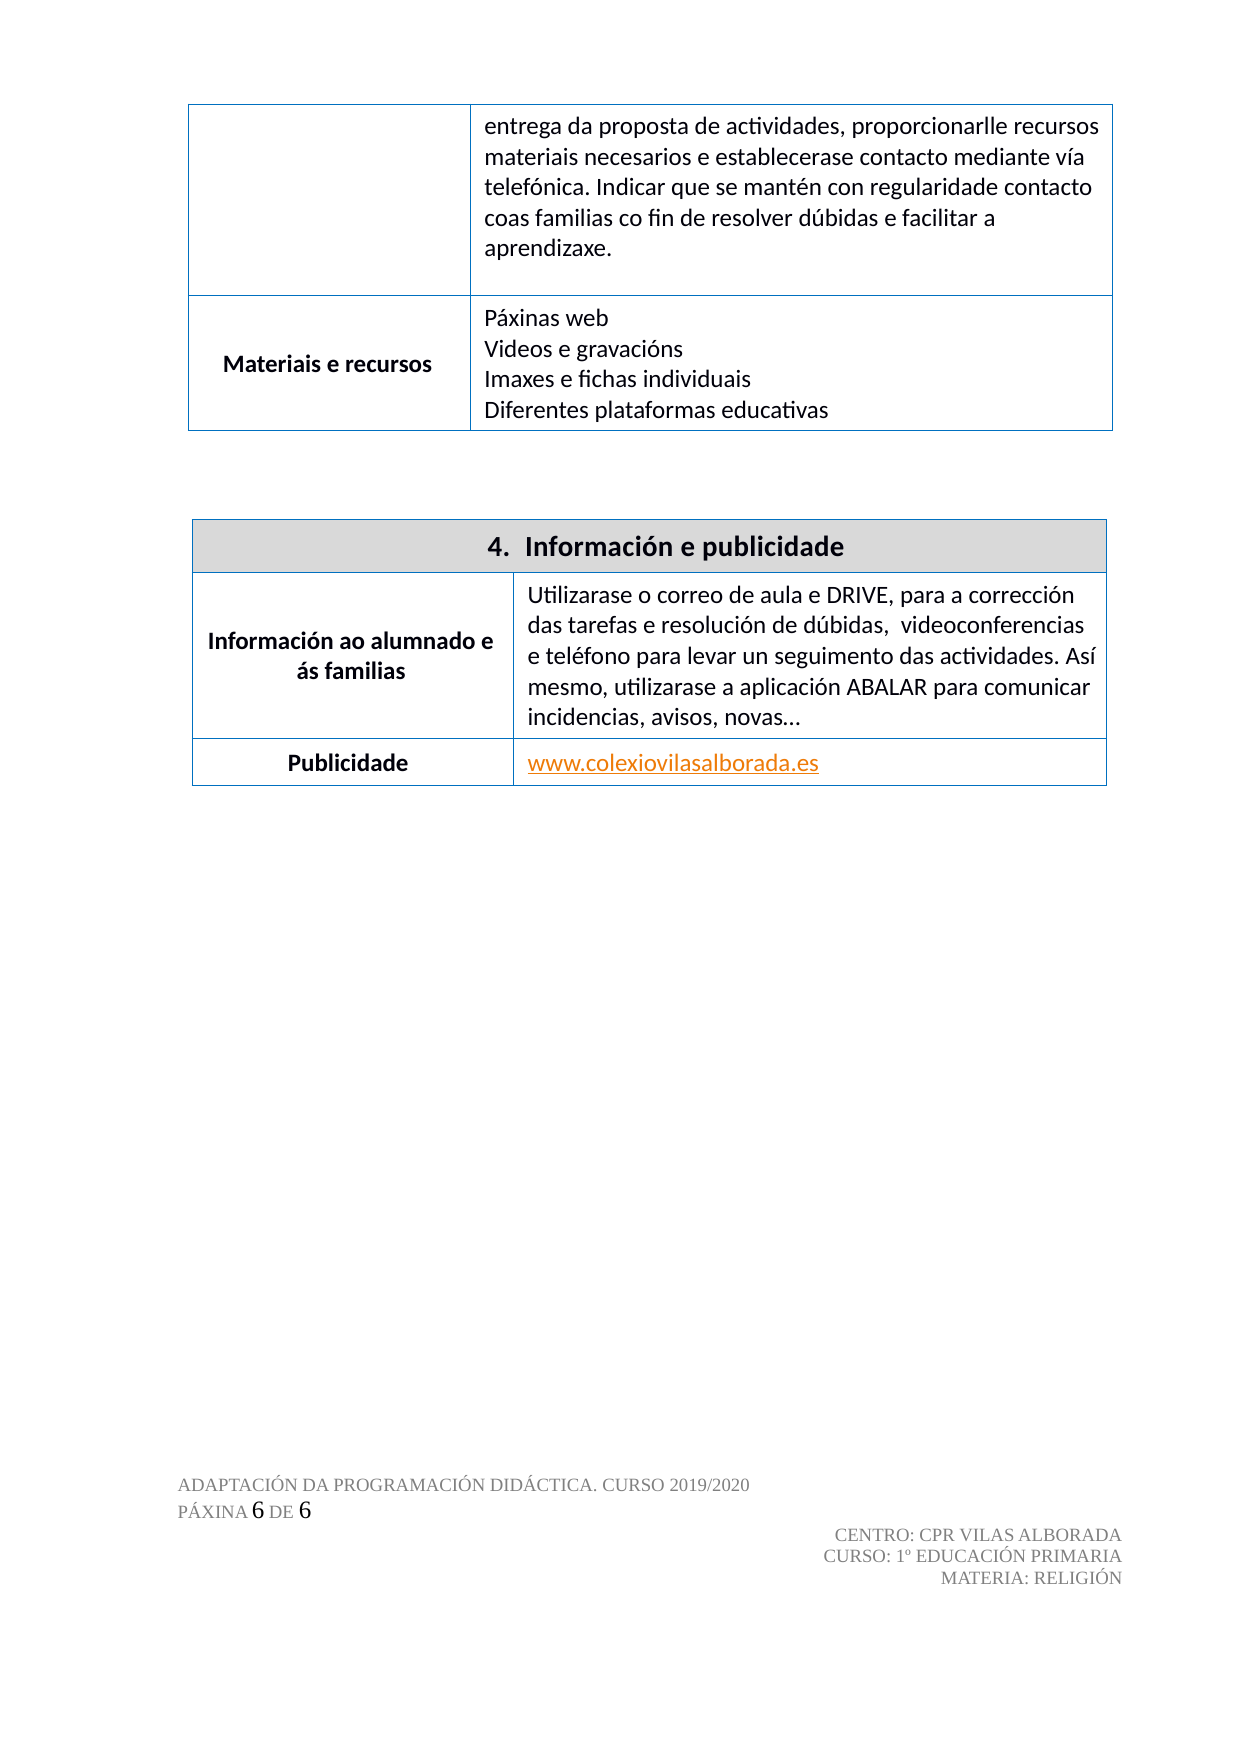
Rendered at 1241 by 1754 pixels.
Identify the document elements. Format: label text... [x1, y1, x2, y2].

table_cell Páxinas web Videos e gravacións Imaxes e fichas individuais Diferentes plataformas educativas [471, 296, 1112, 430]
table_cell Utilizarase o correo de aula e DRIVE, para a corrección das tarefas e resolución de dúbidas, videoconferencias e teléfono para levar un seguimento das actividades. Así mesmo, utilizarase a aplicación ABALAR para comunicar incidencias, avisos, novas… [514, 573, 1106, 738]
table_cell entrega da proposta de actividades, proporcionarlle recursos materiais necesarios e establecerase contacto mediante vía telefónica. Indicar que se mantén con regularidade contacto coas familias co fin de resolver dúbidas e facilitar a aprendizaxe. [471, 105, 1112, 295]
table_cell [189, 105, 470, 295]
table_header Información e publicidade [193, 520, 1106, 572]
table_cell Materiais e recursos [189, 296, 470, 430]
table_cell Publicidade [193, 739, 513, 785]
table_cell Información ao alumnado e ás familias [193, 573, 513, 738]
table_cell www.colexiovilasalborada.es [514, 739, 1106, 785]
